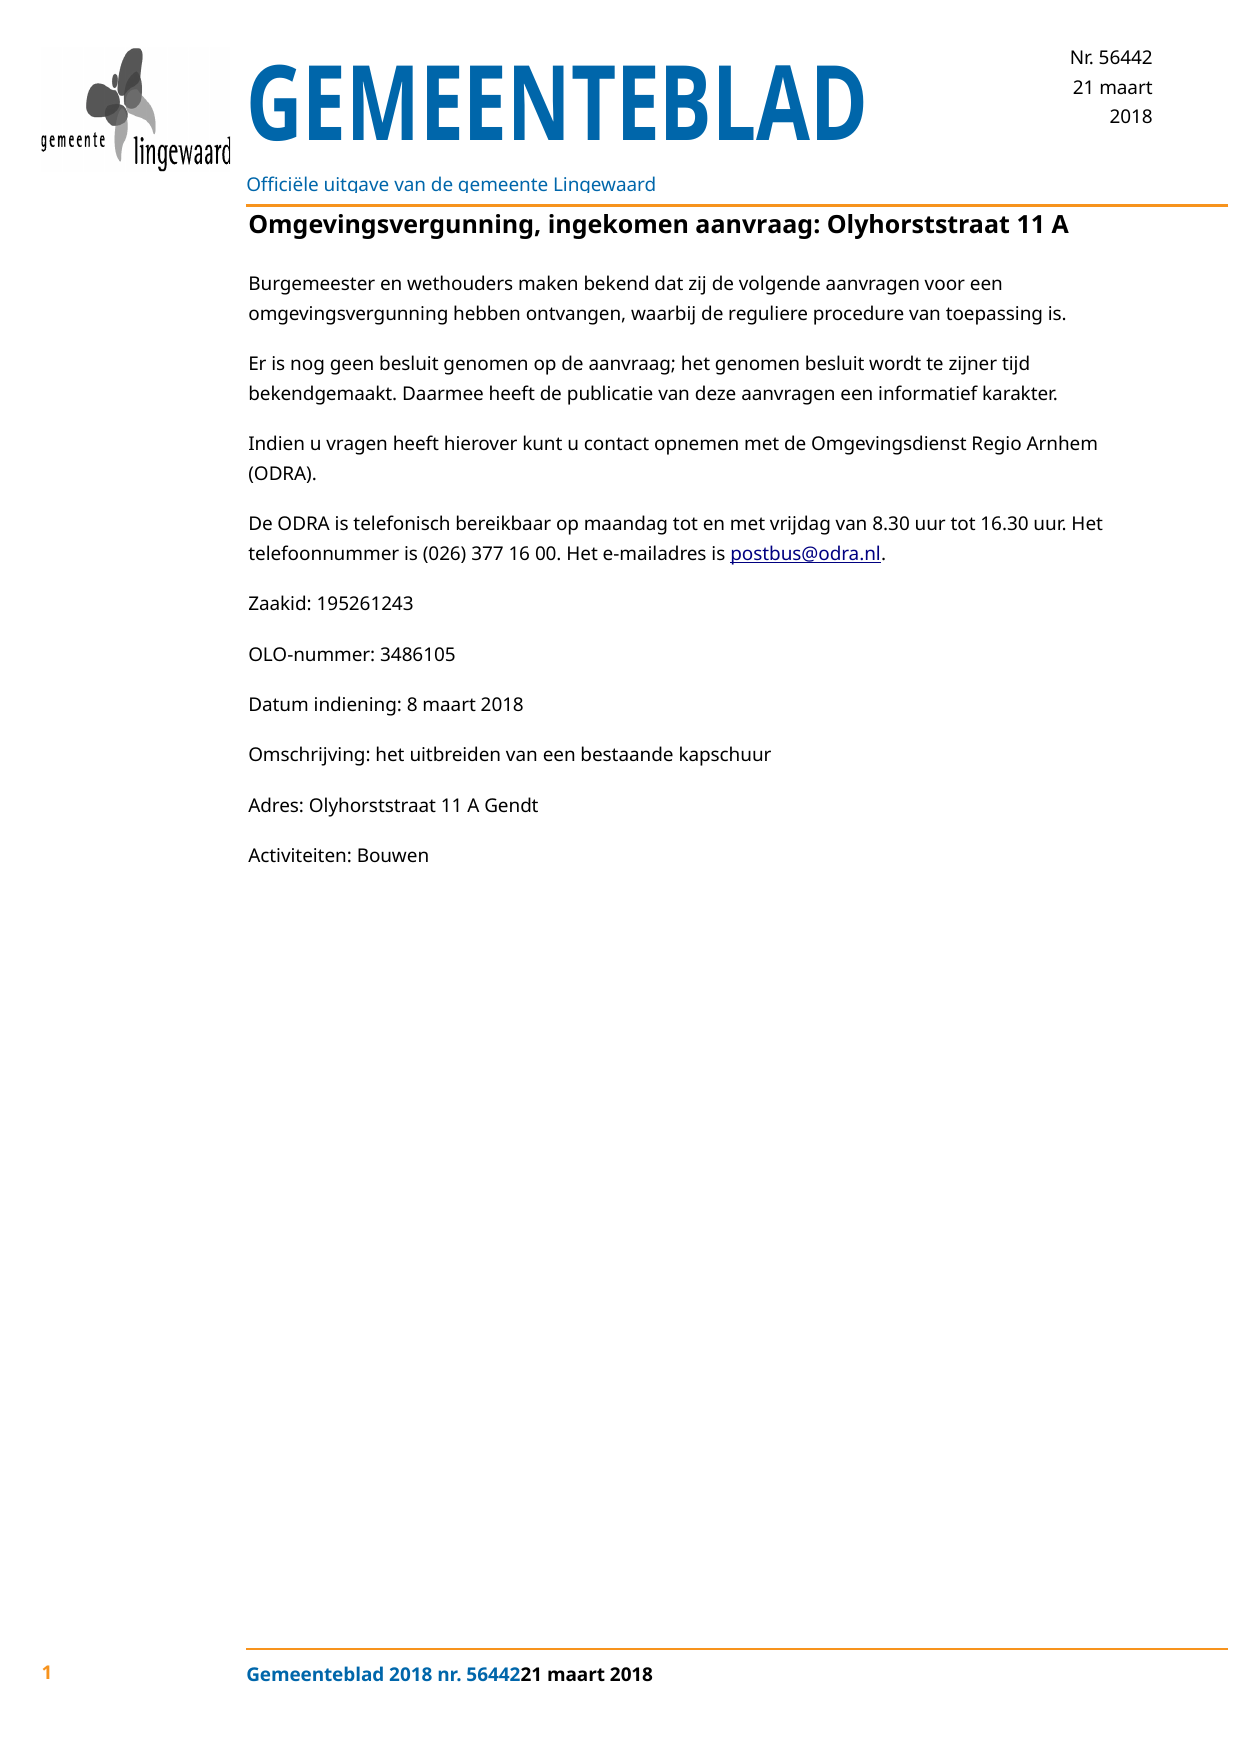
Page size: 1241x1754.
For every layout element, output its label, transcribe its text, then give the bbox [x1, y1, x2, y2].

text Zaakid: 195261243 [248, 590, 1152, 616]
text Omschrijving: het uitbreiden van een bestaande kapschuur [248, 742, 1152, 767]
text OLO-nummer: 3486105 [248, 641, 1152, 666]
text Datum indiening: 8 maart 2018 [248, 691, 1152, 717]
text De ODRA is telefonisch bereikbaar op maandag tot en met vrijdag van 8.30 uur tot 16.30 uur. Het telefoonnummer is (026) 377 16 00. Het e-mailadres is postbus@odra.nl. [248, 510, 1152, 566]
text Indien u vragen heeft hierover kunt u contact opnemen met de Omgevingsdienst Regio Arnhem (ODRA). [248, 430, 1152, 486]
text Er is nog geen besluit genomen op de aanvraag; het genomen besluit wordt te zijner tijd bekendgemaakt. Daarmee heeft de publicatie van deze aanvragen een informatief karakter. [248, 350, 1152, 406]
text Activiteiten: Bouwen [248, 842, 1152, 868]
text Omgevingsvergunning, ingekomen aanvraag: Olyhorststraat 11 A [248, 207, 1152, 241]
picture [41, 47, 231, 172]
text Burgemeester en wethouders maken bekend dat zij de volgende aanvragen voor een omgevingsvergunning hebben ontvangen, waarbij de reguliere procedure van toepassing is. [248, 270, 1152, 326]
text Adres: Olyhorststraat 11 A Gendt [248, 792, 1152, 818]
